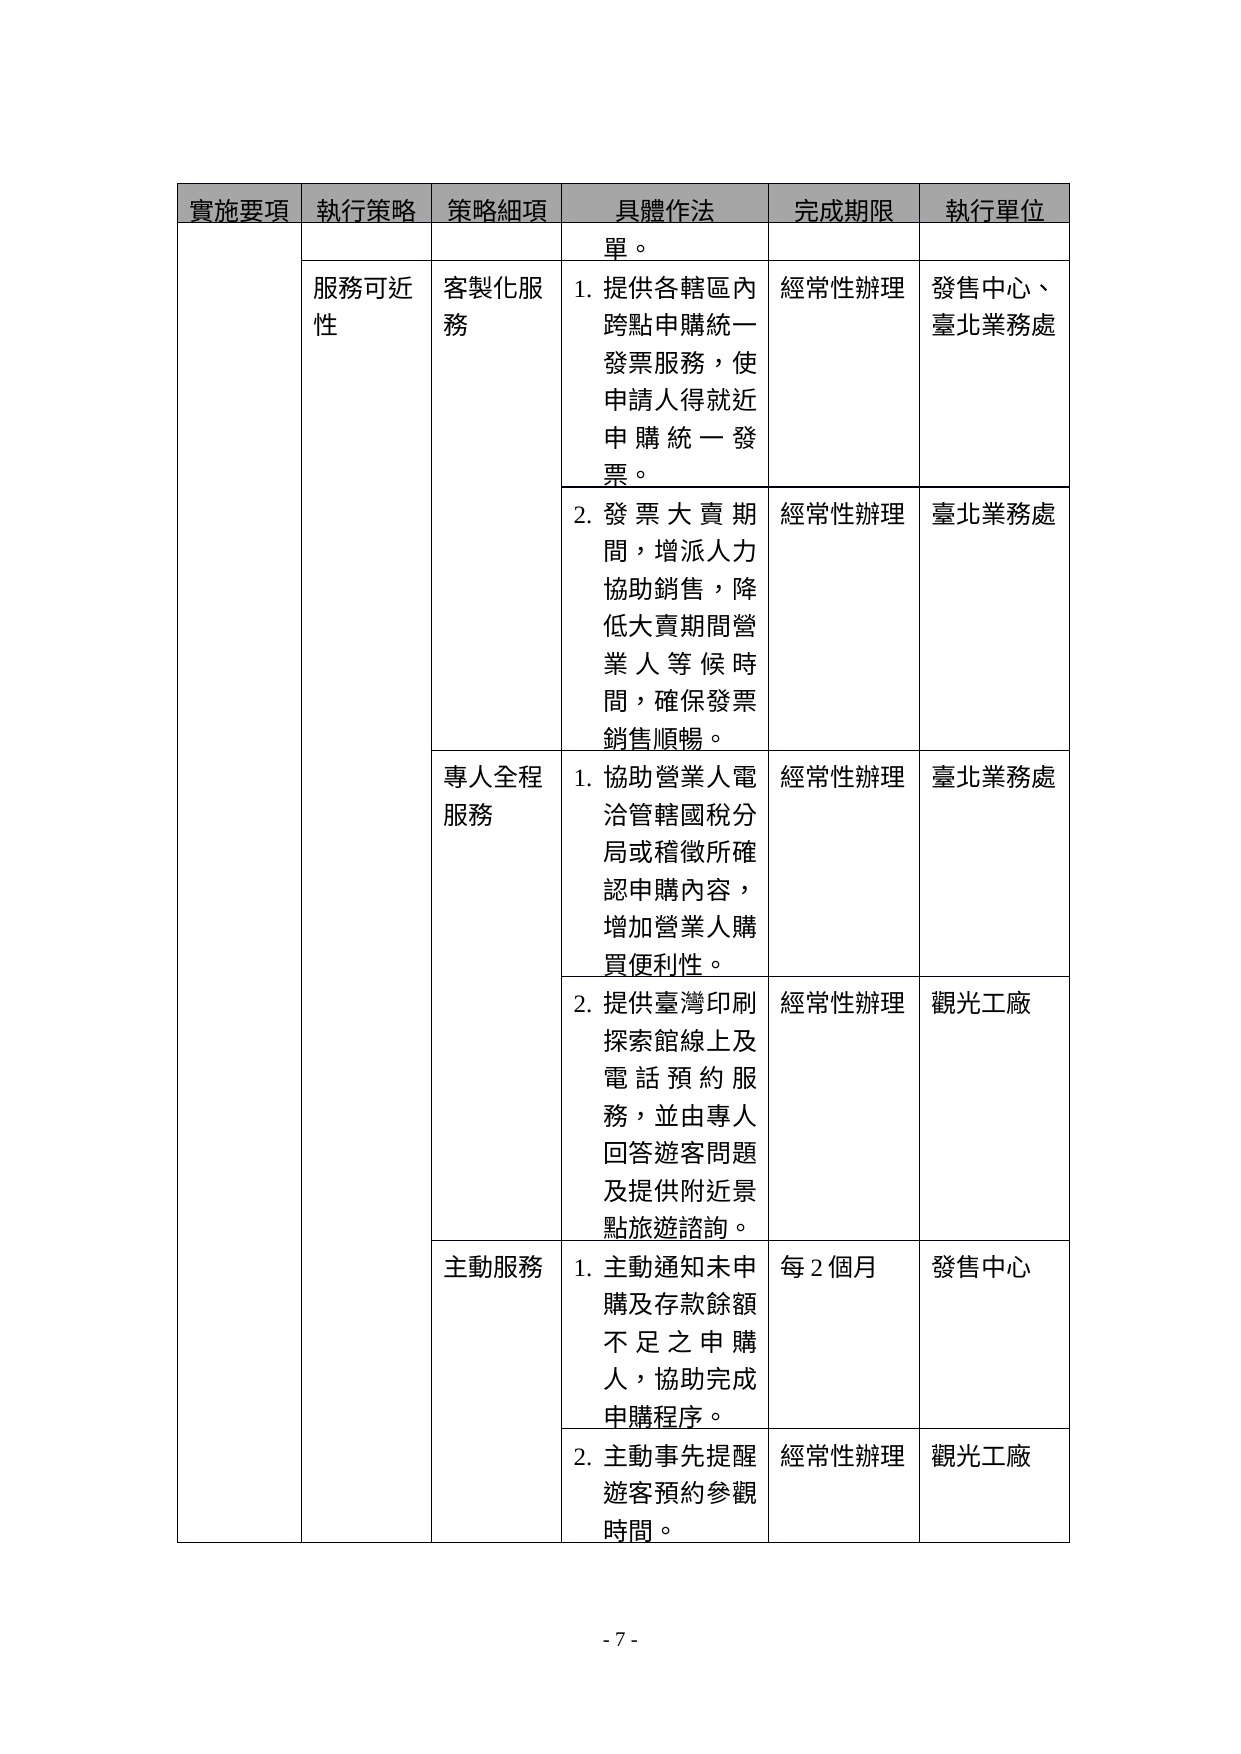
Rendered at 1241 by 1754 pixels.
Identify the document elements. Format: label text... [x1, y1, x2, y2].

table_cell [920, 223, 1069, 260]
table_cell 提供臺灣印刷探索館線上及電話預約服務，並由專人回答遊客問題及提供附近景點旅遊諮詢。 [562, 977, 768, 1239]
table_header 完成期限 [769, 184, 919, 222]
table_cell 服務可近性 [302, 261, 431, 1542]
table_cell 經常性辦理 [769, 488, 919, 750]
table_cell 專人全程服務 [432, 751, 561, 1239]
table_header 具體作法 [562, 184, 768, 222]
table_cell 客製化服務 [432, 261, 561, 750]
table_cell [178, 223, 301, 1542]
table_cell 臺北業務處 [920, 751, 1069, 976]
table_cell [302, 223, 431, 260]
table_cell 發票大賣期間，增派人力協助銷售，降低大賣期間營業人等候時間，確保發票銷售順暢。 [562, 488, 768, 750]
table_cell 主動服務 [432, 1241, 561, 1542]
table_cell [432, 223, 561, 260]
table_cell 經常性辦理 [769, 261, 919, 486]
table_cell 主動事先提醒遊客預約參觀時間。 [562, 1429, 768, 1542]
table_header 執行單位 [920, 184, 1069, 222]
table_cell 經常性辦理 [769, 751, 919, 976]
table_header 策略細項 [432, 184, 561, 222]
table_cell 主動通知未申購及存款餘額不足之申購人，協助完成申購程序。 [562, 1241, 768, 1428]
table_cell 經常性辦理 [769, 977, 919, 1239]
table_cell 提供跨區零售服務，採用電子郵件提交佐證資料、資格審查及線上下單。 [562, 223, 768, 260]
table_cell 觀光工廠 [920, 977, 1069, 1239]
table_cell 發售中心、 臺北業務處 [920, 261, 1069, 486]
table_cell 每2個月 [769, 1241, 919, 1428]
table_cell 協助營業人電洽管轄國稅分局或稽徵所確認申購內容，增加營業人購買便利性。 [562, 751, 768, 976]
table_cell 提供各轄區內跨點申購統一發票服務，使申請人得就近申購統一發票。 [562, 261, 768, 486]
table_header 實施要項 [178, 184, 301, 222]
table_cell 發售中心 [920, 1241, 1069, 1428]
table_cell [769, 223, 919, 260]
table_cell 觀光工廠 [920, 1429, 1069, 1542]
table_header 執行策略 [302, 184, 431, 222]
table_cell 經常性辦理 [769, 1429, 919, 1542]
table_cell 臺北業務處 [920, 488, 1069, 750]
